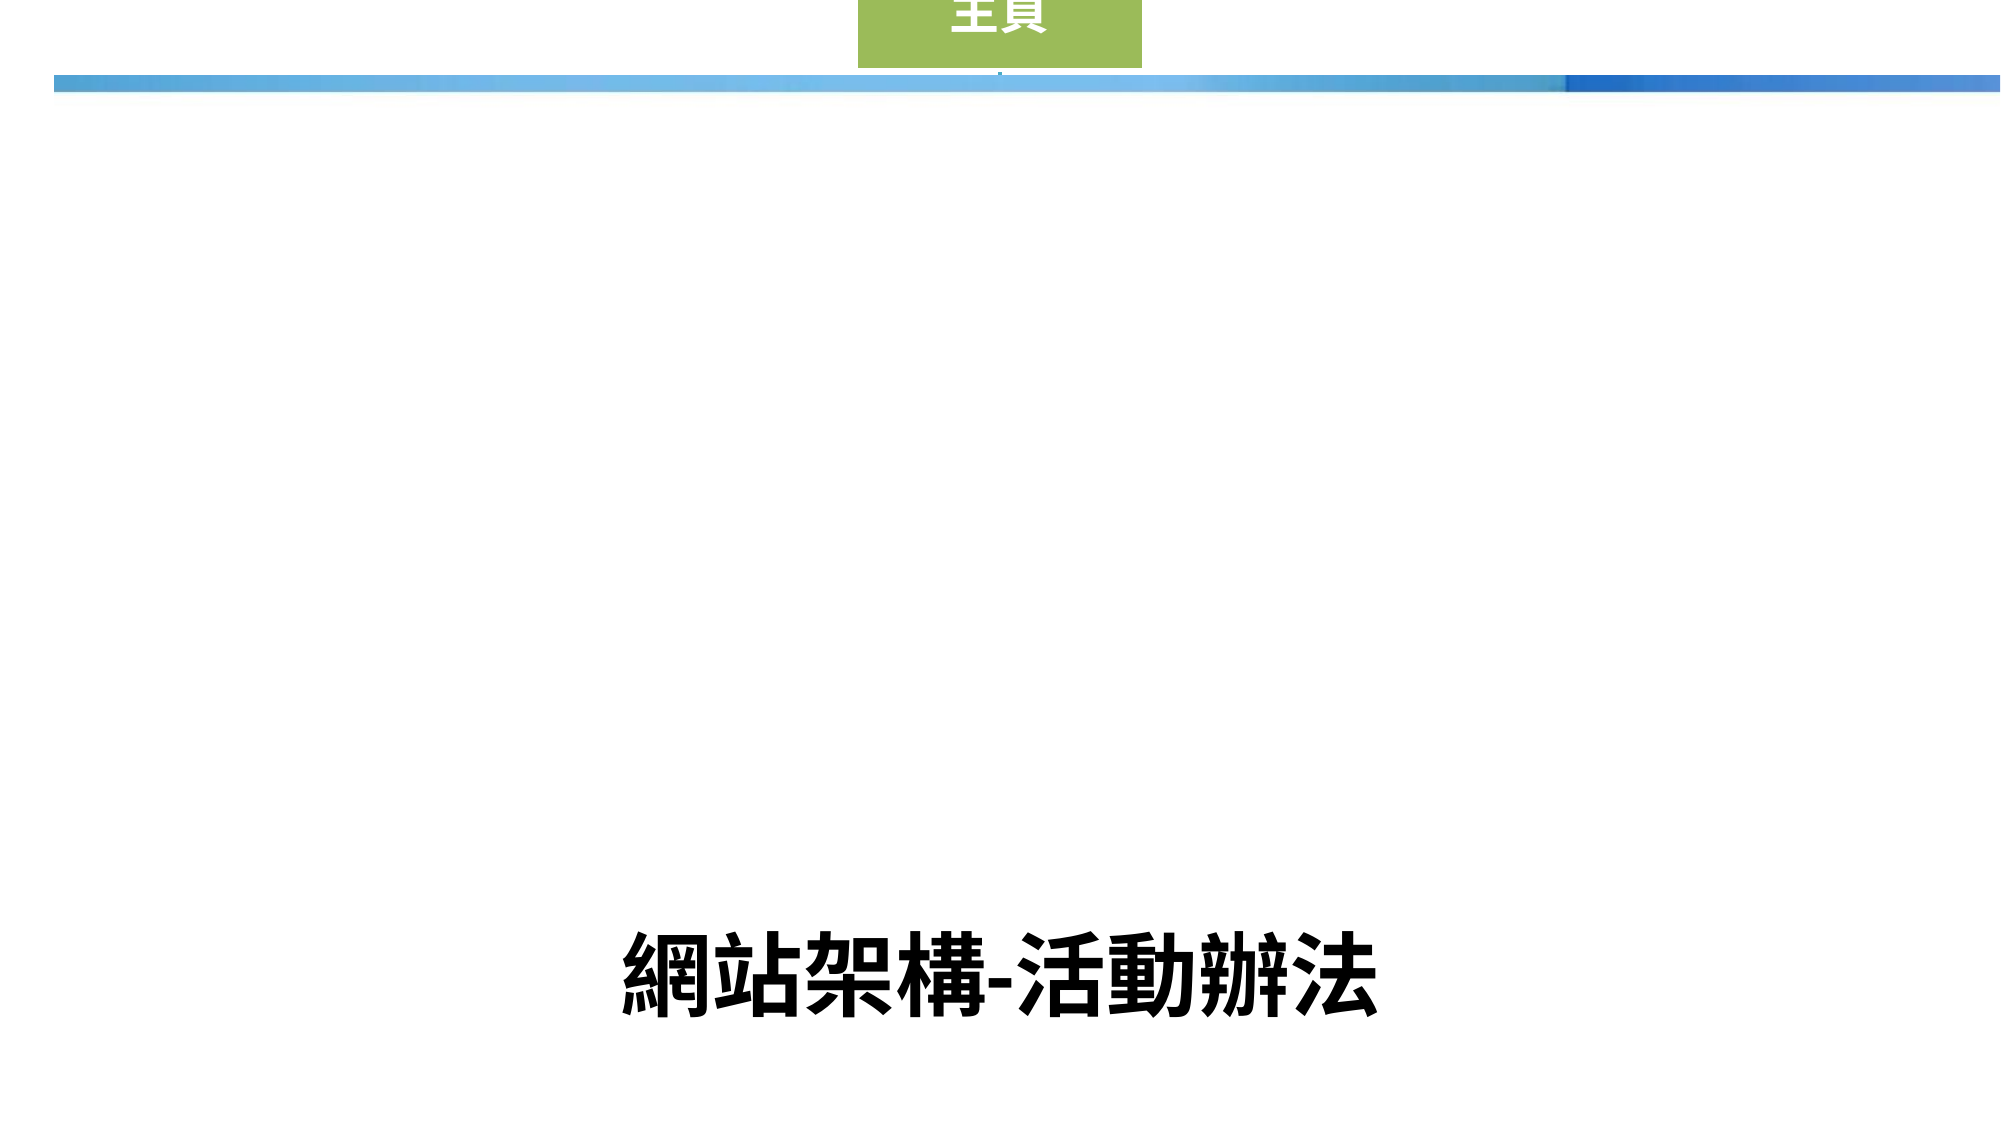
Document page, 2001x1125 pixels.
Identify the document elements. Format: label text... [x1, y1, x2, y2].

subtitle 網站架構-活動辦法 [620, 903, 1952, 1036]
